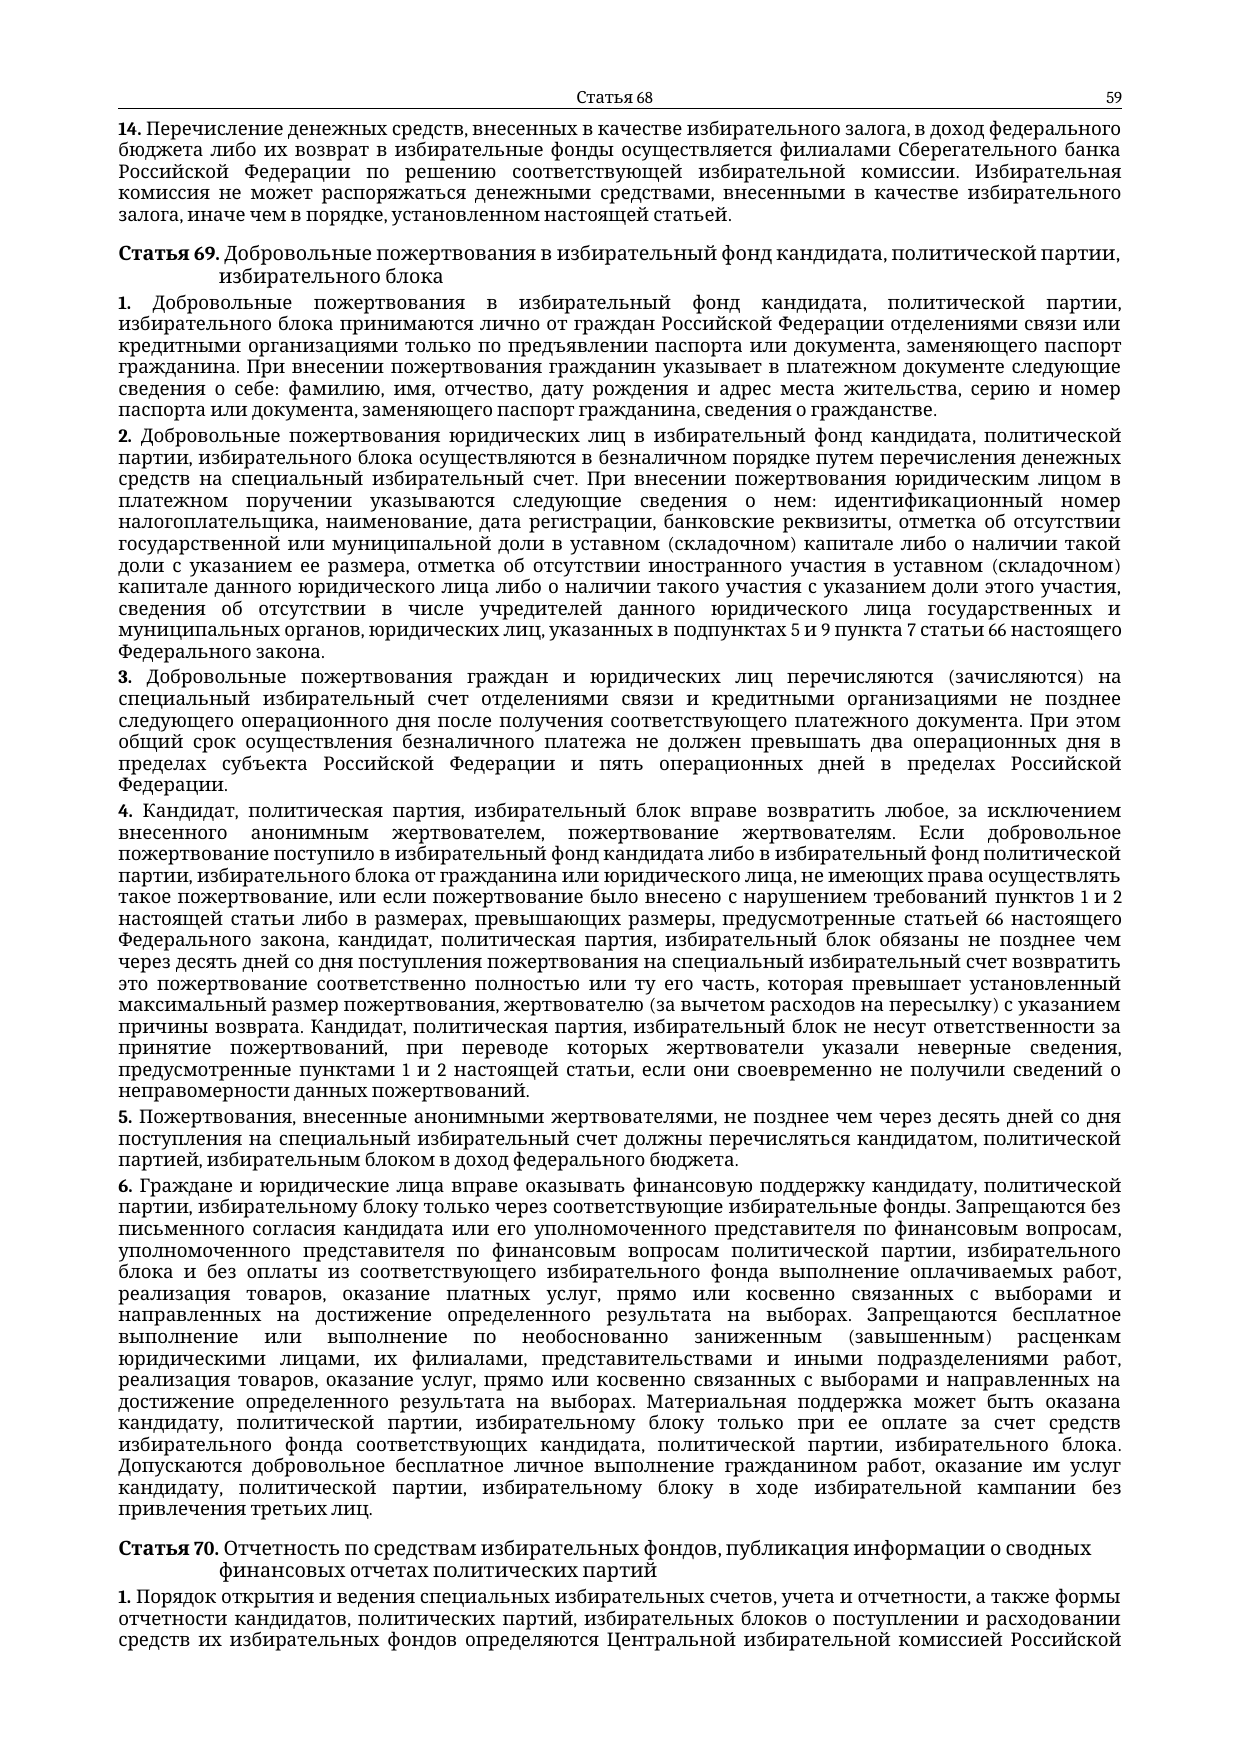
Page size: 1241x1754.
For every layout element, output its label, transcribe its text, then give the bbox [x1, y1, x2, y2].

text 3. Добровольные пожертвования граждан и юридических лиц перечисляются (зачисляются) на специальный избирательный счет отделениями связи и кредитными организациями не позднее следующего операционного дня после получения соответствующего платежного документа. При этом общий срок осуществления безналичного платежа не должен превышать два операционных дня в пределах субъекта Российской Федерации и пять операционных дней в пределах Российской Федерации. [118, 667, 1122, 796]
subtitle Статья 70. Отчетность по средствам избирательных фондов, публикация информации о сводных финансовых отчетах политических партий [118, 1537, 1122, 1583]
text 6. Граждане и юридические лица вправе оказывать финансовую поддержку кандидату, политической партии, избирательному блоку только через соответствующие избирательные фонды. Запрещаются без письменного согласия кандидата или его уполномоченного представителя по финансовым вопросам, уполномоченного представителя по финансовым вопросам политической партии, избирательного блока и без оплаты из соответствующего избирательного фонда выполнение оплачиваемых работ, реализация товаров, оказание платных услуг, прямо или косвенно связанных с выборами и направленных на достижение определенного результата на выборах. Запрещаются бесплатное выполнение или выполнение по необоснованно заниженным (завышенным) расценкам юридическими лицами, их филиалами, представительствами и иными подразделениями работ, реализация товаров, оказание услуг, прямо или косвенно связанных с выборами и направленных на достижение определенного результата на выборах. Материальная поддержка может быть оказана кандидату, политической партии, избирательному блоку только при ее оплате за счет средств избирательного фонда соответствующих кандидата, политической партии, избирательного блока. Допускаются добровольное бесплатное личное выполнение гражданином работ, оказание им услуг кандидату, политической партии, избирательному блоку в ходе избирательной кампании без привлечения третьих лиц. [118, 1176, 1122, 1521]
text 4. Кандидат, политическая партия, избирательный блок вправе возвратить любое, за исключением внесенного анонимным жертвователем, пожертвование жертвователям. Если добровольное пожертвование поступило в избирательный фонд кандидата либо в избирательный фонд политической партии, избирательного блока от гражданина или юридического лица, не имеющих права осуществлять такое пожертвование, или если пожертвование было внесено с нарушением требований пунктов 1 и 2 настоящей статьи либо в размерах, превышающих размеры, предусмотренные статьей 66 настоящего Федерального закона, кандидат, политическая партия, избирательный блок обязаны не позднее чем через десять дней со дня поступления пожертвования на специальный избирательный счет возвратить это пожертвование соответственно полностью или ту его часть, которая превышает установленный максимальный размер пожертвования, жертвователю (за вычетом расходов на пересылку) с указанием причины возврата. Кандидат, политическая партия, избирательный блок не несут ответственности за принятие пожертвований, при переводе которых жертвователи указали неверные сведения, предусмотренные пунктами 1 и 2 настоящей статьи, если они своевременно не получили сведений о неправомерности данных пожертвований. [118, 801, 1122, 1102]
text 2. Добровольные пожертвования юридических лиц в избирательный фонд кандидата, политической партии, избирательного блока осуществляются в безналичном порядке путем перечисления денежных средств на специальный избирательный счет. При внесении пожертвования юридическим лицом в платежном поручении указываются следующие сведения о нем: идентификационный номер налогоплательщика, наименование, дата регистрации, банковские реквизиты, отметка об отсутствии государственной или муниципальной доли в уставном (складочном) капитале либо о наличии такой доли с указанием ее размера, отметка об отсутствии иностранного участия в уставном (складочном) капитале данного юридического лица либо о наличии такого участия с указанием доли этого участия, сведения об отсутствии в числе учредителей данного юридического лица государственных и муниципальных органов, юридических лиц, указанных в подпунктах 5 и 9 пункта 7 статьи 66 настоящего Федерального закона. [118, 426, 1122, 663]
text 5. Пожертвования, внесенные анонимными жертвователями, не позднее чем через десять дней со дня поступления на специальный избирательный счет должны перечисляться кандидатом, политической партией, избирательным блоком в доход федерального бюджета. [118, 1107, 1122, 1171]
text 1. Добровольные пожертвования в избирательный фонд кандидата, политической партии, избирательного блока принимаются лично от граждан Российской Федерации отделениями связи или кредитными организациями только по предъявлении паспорта или документа, заменяющего паспорт гражданина. При внесении пожертвования гражданин указывает в платежном документе следующие сведения о себе: фамилию, имя, отчество, дату рождения и адрес места жительства, серию и номер паспорта или документа, заменяющего паспорт гражданина, сведения о гражданстве. [118, 292, 1122, 422]
subtitle Статья 69. Добровольные пожертвования в избирательный фонд кандидата, политической партии, избирательного блока [118, 242, 1122, 288]
text 1. Порядок открытия и ведения специальных избирательных счетов, учета и отчетности, а также формы отчетности кандидатов, политических партий, избирательных блоков о поступлении и расходовании средств их избирательных фондов определяются Центральной избирательной комиссией Российской [118, 1587, 1122, 1652]
text 14. Перечисление денежных средств, внесенных в качестве избирательного залога, в доход федерального бюджета либо их возврат в избирательные фонды осуществляется филиалами Сберегательного банка Российской Федерации по решению соответствующей избирательной комиссии. Избирательная комиссия не может распоряжаться денежными средствами, внесенными в качестве избирательного залога, иначе чем в порядке, установленном настоящей статьей. [118, 118, 1122, 226]
